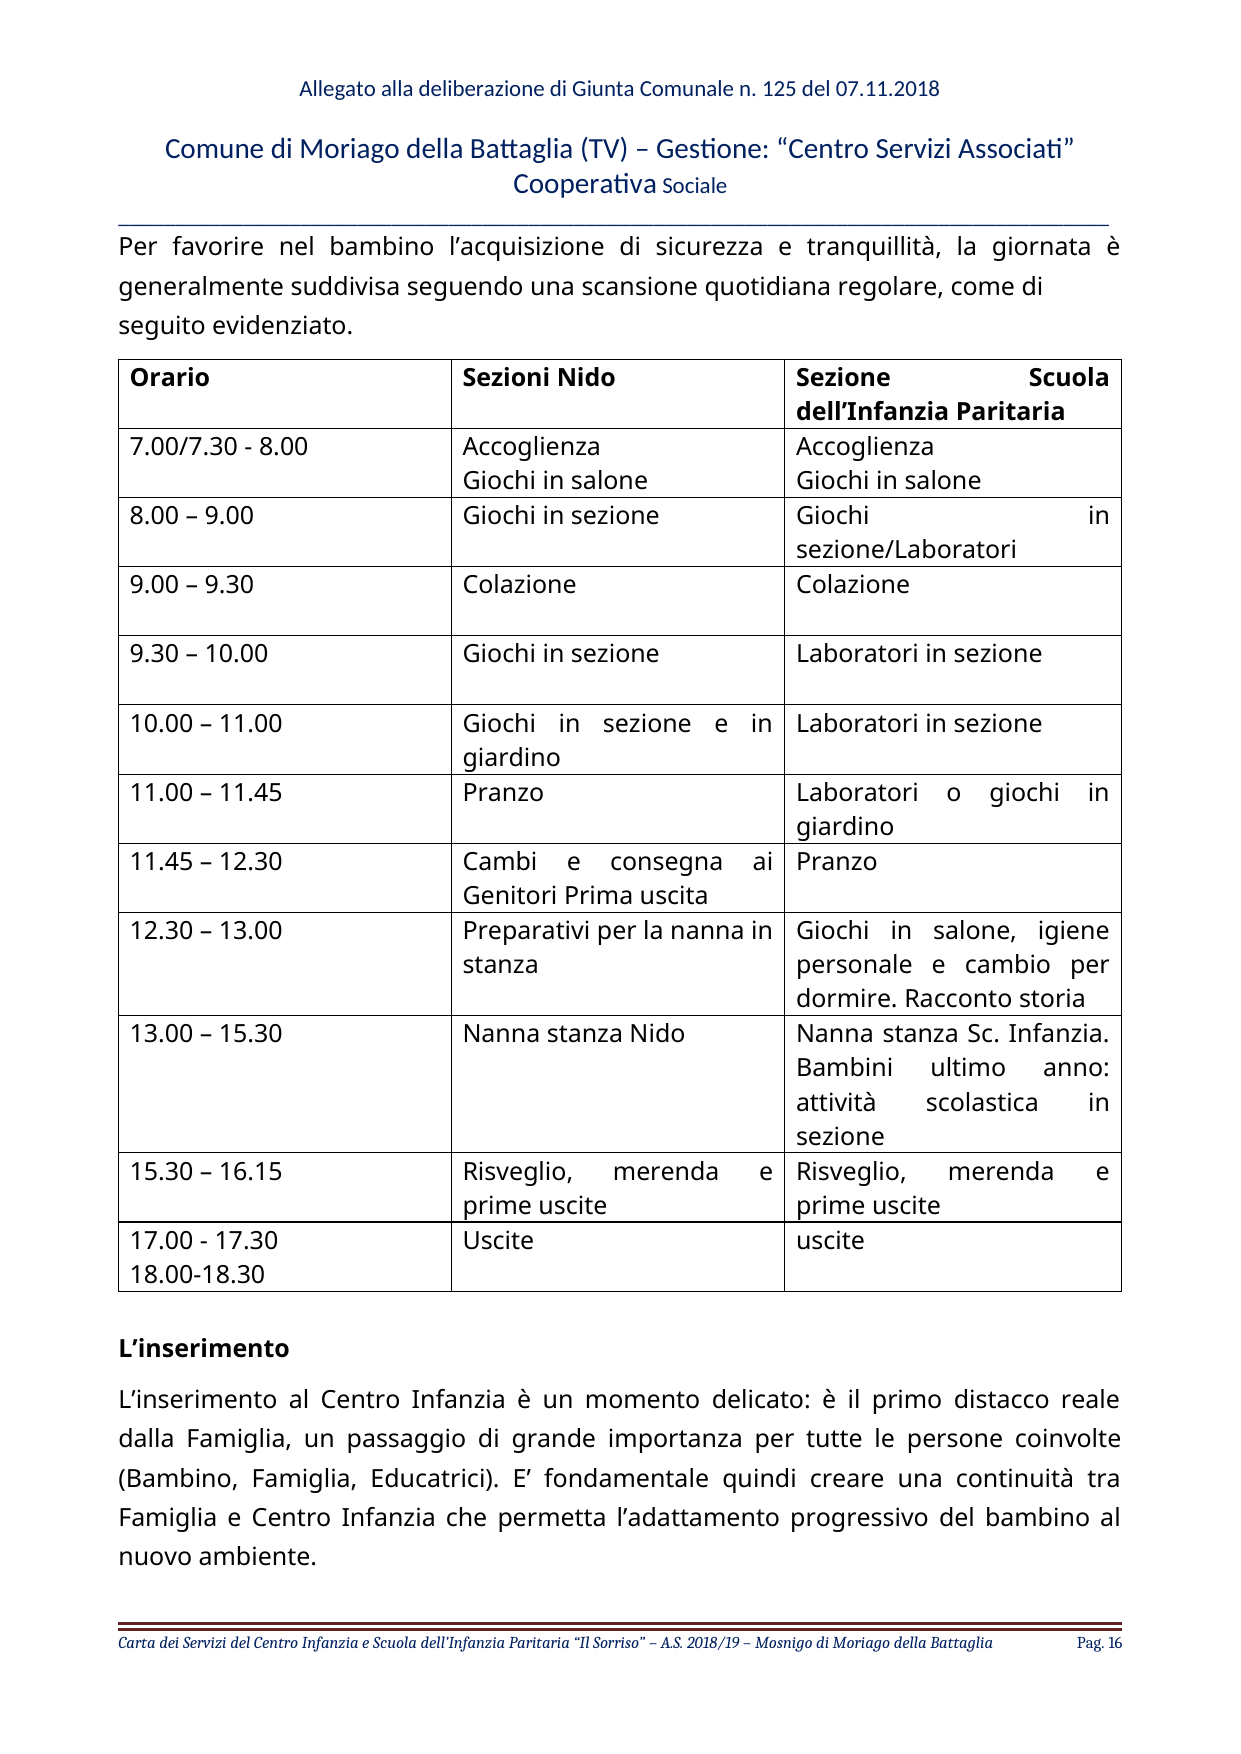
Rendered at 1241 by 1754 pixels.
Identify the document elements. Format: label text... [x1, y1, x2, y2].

table_cell 9.30 – 10.00 [119, 636, 451, 704]
table_cell Accoglienza Giochi in salone [785, 429, 1121, 497]
table_cell 17.00 - 17.30 18.00-18.30 [119, 1223, 451, 1291]
table_cell Giochi in sezione [452, 498, 784, 566]
table_cell Giochi in salone, igiene personale e cambio per dormire. Racconto storia [785, 913, 1121, 1015]
table_cell Colazione [452, 567, 784, 635]
table_header Sezione Scuola dell’Infanzia Paritaria [785, 360, 1121, 428]
table_cell 9.00 – 9.30 [119, 567, 451, 635]
table_cell Accoglienza Giochi in salone [452, 429, 784, 497]
text L’inserimento al Centro Infanzia è un momento delicato: è il primo distacco reale dalla Famiglia, un passaggio di grande importanza per tutte le persone coinvolte (Bambino, Famiglia, Educatrici). E’ fondamentale quindi creare una continuità tra Famiglia e Centro Infanzia che permetta l’adattamento progressivo del bambino al nuovo ambiente. [118, 1382, 1122, 1573]
table_cell Nanna stanza Nido [452, 1016, 784, 1152]
table_cell Preparativi per la nanna in stanza [452, 913, 784, 1015]
table_cell 11.45 – 12.30 [119, 844, 451, 912]
table_cell 13.00 – 15.30 [119, 1016, 451, 1152]
table_cell 15.30 – 16.15 [119, 1153, 451, 1221]
table_cell Giochi in sezione [452, 636, 784, 704]
table_cell Giochi in sezione e in giardino [452, 705, 784, 773]
table_cell 7.00/7.30 - 8.00 [119, 429, 451, 497]
table_cell Cambi e consegna ai Genitori Prima uscita [452, 844, 784, 912]
text seguito evidenziato. [118, 307, 1122, 341]
text L’inserimento [118, 1331, 1122, 1365]
table_cell Giochi in sezione/Laboratori [785, 498, 1121, 566]
table_cell 8.00 – 9.00 [119, 498, 451, 566]
table_cell Risveglio, merenda e prime uscite [452, 1153, 784, 1221]
table_cell Laboratori in sezione [785, 636, 1121, 704]
table_cell uscite [785, 1223, 1121, 1291]
text Per favorire nel bambino l’acquisizione di sicurezza e tranquillità, la giornata è generalmente suddivisa seguendo una scansione quotidiana regolare, come di [118, 229, 1122, 302]
table_cell Risveglio, merenda e prime uscite [785, 1153, 1121, 1221]
table_cell 12.30 – 13.00 [119, 913, 451, 1015]
table_cell Colazione [785, 567, 1121, 635]
table_cell 11.00 – 11.45 [119, 775, 451, 843]
table_cell Uscite [452, 1223, 784, 1291]
table_cell Pranzo [452, 775, 784, 843]
table_cell 10.00 – 11.00 [119, 705, 451, 773]
table_cell Nanna stanza Sc. Infanzia. Bambini ultimo anno: attività scolastica in sezione [785, 1016, 1121, 1152]
table_cell Pranzo [785, 844, 1121, 912]
table_cell Laboratori in sezione [785, 705, 1121, 773]
table_header Sezioni Nido [452, 360, 784, 428]
table_cell Laboratori o giochi in giardino [785, 775, 1121, 843]
table_header Orario [119, 360, 451, 428]
